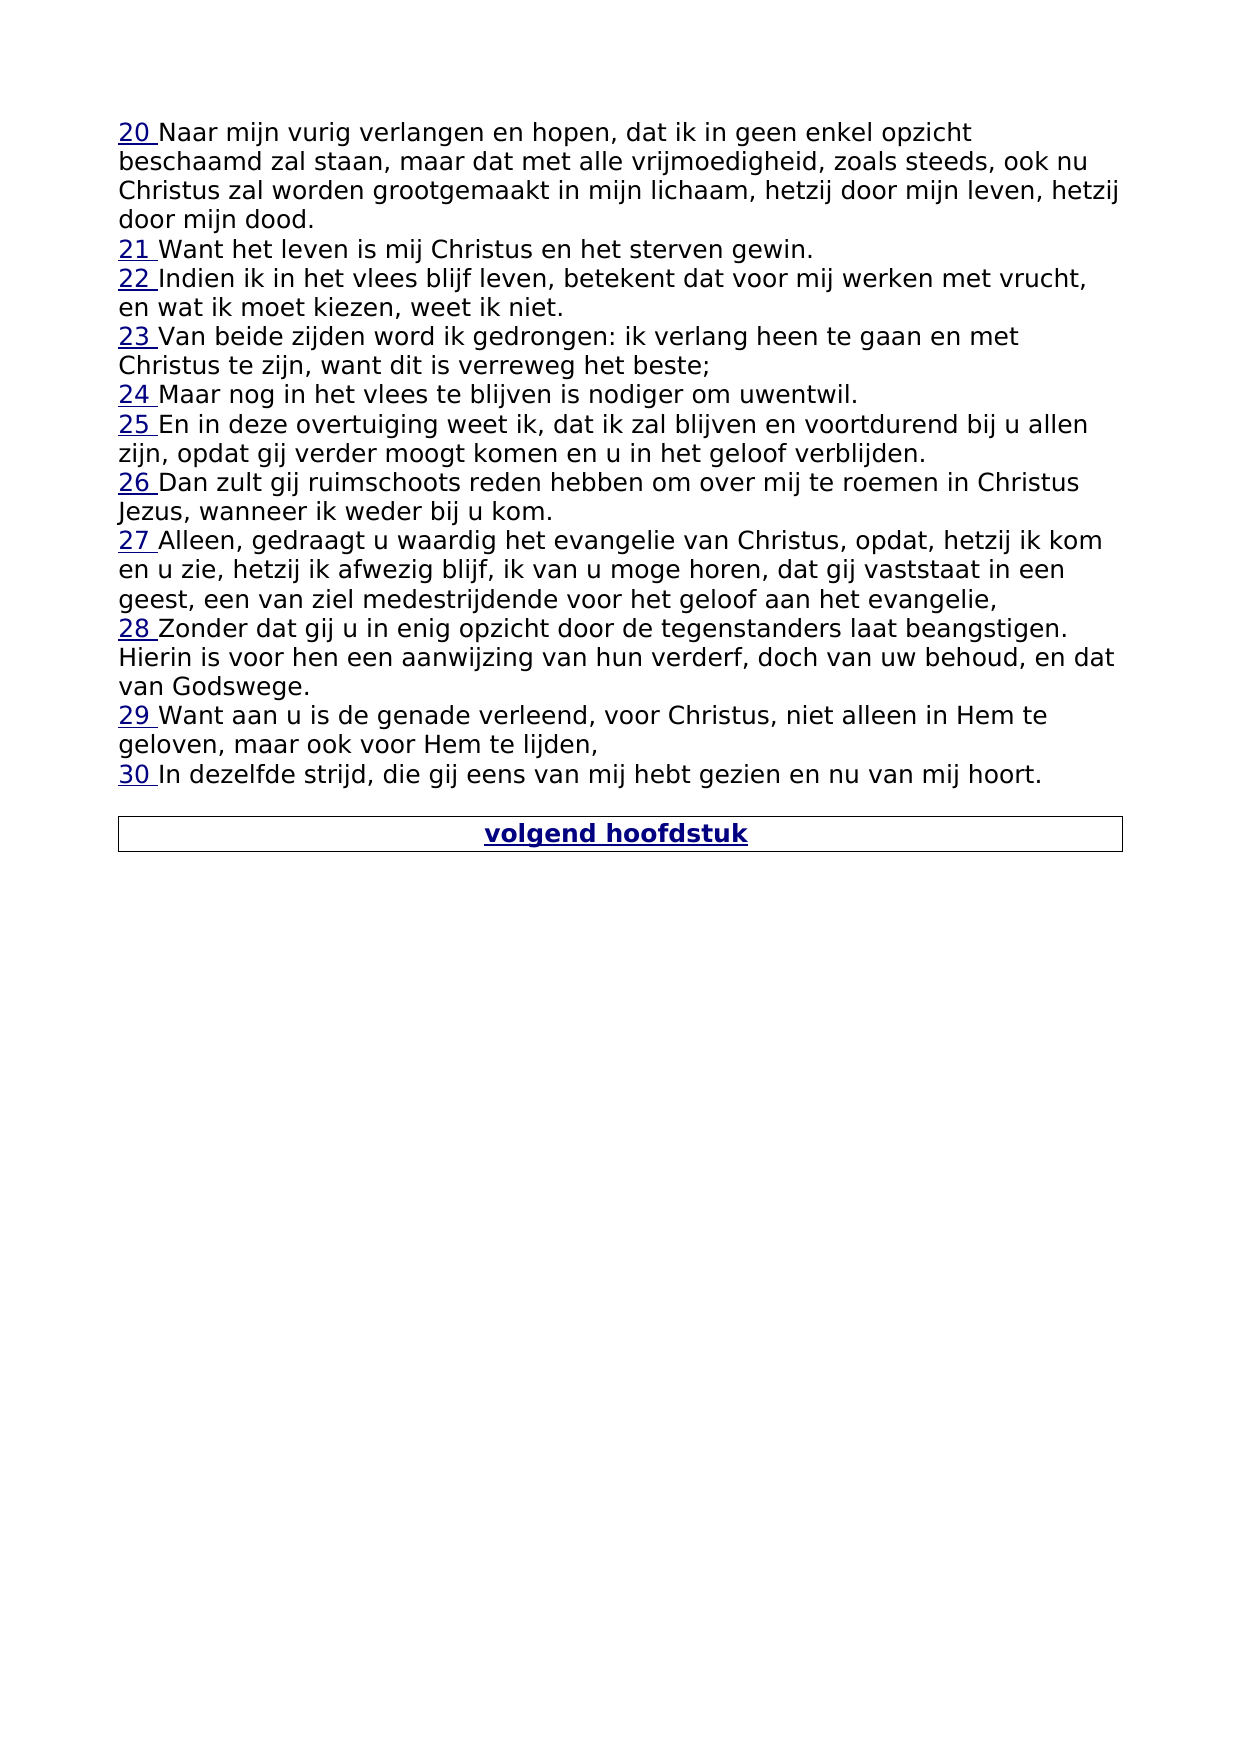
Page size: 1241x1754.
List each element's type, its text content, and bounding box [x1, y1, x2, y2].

text 20 Naar mijn vurig verlangen en hopen, dat ik in geen enkel opzicht beschaamd zal staan, maar dat met alle vrijmoedigheid, zoals steeds, ook nu Christus zal worden grootgemaakt in mijn lichaam, hetzij door mijn leven, hetzij door mijn dood. 21 Want het leven is mij Christus en het sterven gewin. 22 Indien ik in het vlees blijf leven, betekent dat voor mij werken met vrucht, en wat ik moet kiezen, weet ik niet. 23 Van beide zijden word ik gedrongen: ik verlang heen te gaan en met Christus te zijn, want dit is verreweg het beste; 24 Maar nog in het vlees te blijven is nodiger om uwentwil. 25 En in deze overtuiging weet ik, dat ik zal blijven en voortdurend bij u allen zijn, opdat gij verder moogt komen en u in het geloof verblijden. 26 Dan zult gij ruimschoots reden hebben om over mij te roemen in Christus Jezus, wanneer ik weder bij u kom. 27 Alleen, gedraagt u waardig het evangelie van Christus, opdat, hetzij ik kom en u zie, hetzij ik afwezig blijf, ik van u moge horen, dat gij vaststaat in een geest, een van ziel medestrijdende voor het geloof aan het evangelie, 28 Zonder dat gij u in enig opzicht door de tegenstanders laat beangstigen. Hierin is voor hen een aanwijzing van hun verderf, doch van uw behoud, en dat van Godswege. 29 Want aan u is de genade verleend, voor Christus, niet alleen in Hem te geloven, maar ook voor Hem te lijden, 30 In dezelfde strijd, die gij eens van mij hebt gezien en nu van mij hoort. [118, 118, 1122, 789]
table_header volgend hoofdstuk [119, 817, 1122, 851]
